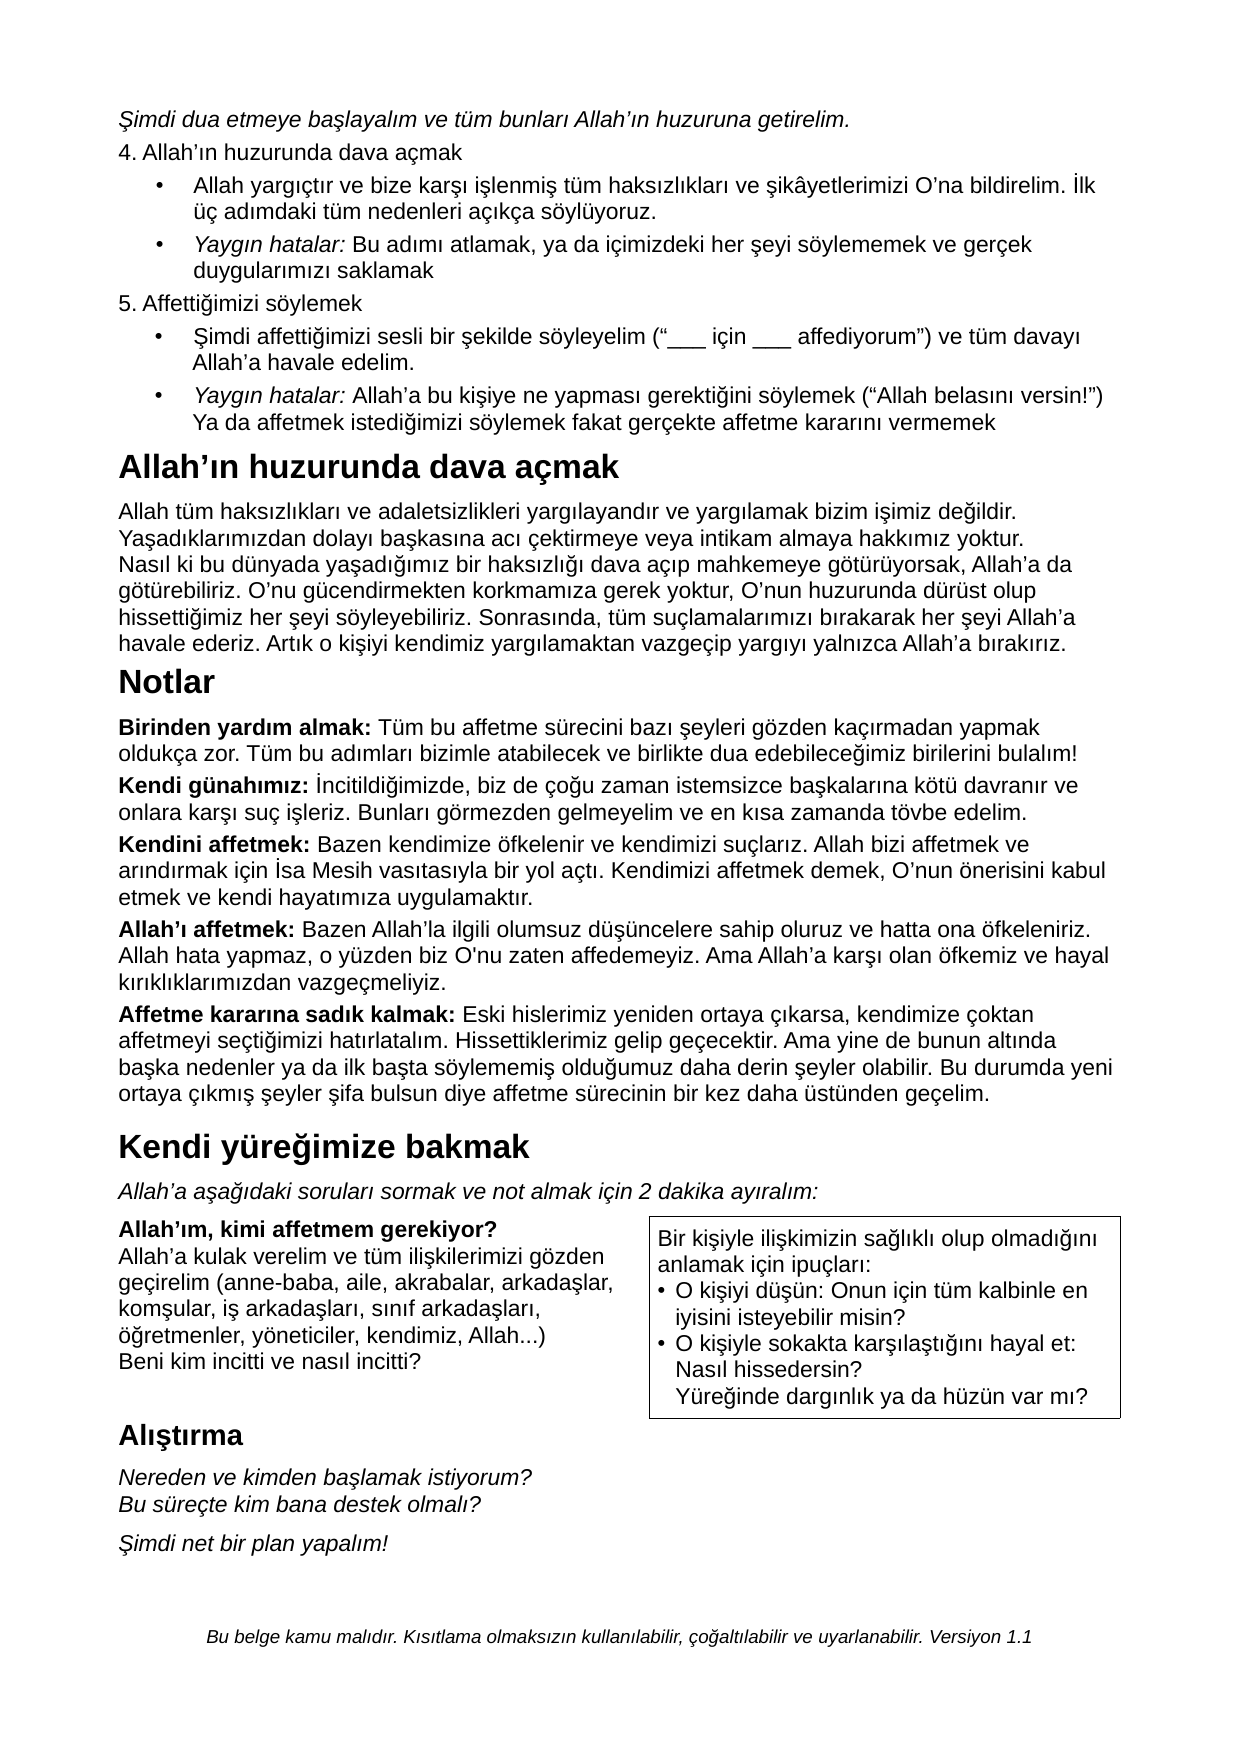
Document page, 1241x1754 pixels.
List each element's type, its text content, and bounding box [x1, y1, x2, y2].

text Allah’a kulak verelim ve tüm ilişkilerimizi gözden geçirelim (anne-baba, aile, akrabalar, arkadaşlar, komşular, iş arkadaşları, sınıf arkadaşları, öğretmenler, yöneticiler, kendimiz, Allah...) Beni kim incitti ve nasıl incitti? [118, 1243, 648, 1374]
subtitle Notlar [118, 662, 1122, 701]
text Kendi günahımız: İncitildiğimizde, biz de çoğu zaman istemsizce başkalarına kötü davranır ve onlara karşı suç işleriz. Bunları görmezden gelmeyelim ve en kısa zamanda tövbe edelim. [118, 772, 1122, 825]
subtitle Kendi yüreğimize bakmak [118, 1127, 1122, 1166]
list Yaygın hatalar: Bu adımı atlamak, ya da içimizdeki her şeyi söylememek ve gerçek duygularımızı saklamak [156, 231, 1122, 284]
text Kendini affetmek: Bazen kendimize öfkelenir ve kendimizi suçlarız. Allah bizi affetmek ve arındırmak için İsa Mesih vasıtasıyla bir yol açtı. Kendimizi affetmek demek, O’nun önerisini kabul etmek ve kendi hayatımıza uygulamaktır. [118, 831, 1122, 910]
list Yüreğinde dargınlık ya da hüzün var mı? [657, 1383, 1111, 1409]
text Nereden ve kimden başlamak istiyorum? [118, 1464, 1122, 1491]
text Bir kişiyle ilişkimizin sağlıklı olup olmadığını anlamak için ipuçları: [657, 1225, 1111, 1277]
text Allah tüm haksızlıkları ve adaletsizlikleri yargılayandır ve yargılamak bizim işimiz değildir. Yaşadıklarımızdan dolayı başkasına acı çektirmeye veya intikam almaya hakkımız yoktur. [118, 498, 1122, 551]
text Şimdi net bir plan yapalım! [118, 1529, 1122, 1556]
text [650, 1217, 1120, 1418]
text Affetme kararına sadık kalmak: Eski hislerimiz yeniden ortaya çıkarsa, kendimize çoktan affetmeyi seçtiğimizi hatırlatalım. Hissettiklerimiz gelip geçecektir. Ama yine de bunun altında başka nedenler ya da ilk başta söylememiş olduğumuz daha derin şeyler olabilir. Bu durumda yeni ortaya çıkmış şeyler şifa bulsun diye affetme sürecinin bir kez daha üstünden geçelim. [118, 1001, 1122, 1106]
list Şimdi affettiğimizi sesli bir şekilde söyleyelim (“___ için ___ affediyorum”) ve tüm davayı Allah’a havale edelim. [154, 323, 1122, 376]
text Allah’a aşağıdaki soruları sormak ve not almak için 2 dakika ayıralım: [118, 1178, 1122, 1204]
text Allah’ı affetmek: Bazen Allah’la ilgili olumsuz düşüncelere sahip oluruz ve hatta ona öfkeleniriz. Allah hata yapmaz, o yüzden biz O'nu zaten affedemeyiz. Ama Allah’a karşı olan öfkemiz ve hayal kırıklıklarımızdan vazgeçmeliyiz. [118, 916, 1122, 995]
list Allah yargıçtır ve bize karşı işlenmiş tüm haksızlıkları ve şikâyetlerimizi O’na bildirelim. İlk üç adımdaki tüm nedenleri açıkça söylüyoruz. [156, 172, 1122, 224]
text Şimdi dua etmeye başlayalım ve tüm bunları Allah’ın huzuruna getirelim. [118, 106, 1122, 133]
text Birinden yardım almak: Tüm bu affetme sürecini bazı şeyleri gözden kaçırmadan yapmak oldukça zor. Tüm bu adımları bizimle atabilecek ve birlikte dua edebileceğimiz birilerini bulalım! [118, 713, 1122, 766]
text 5. Affettiğimizi söylemek [118, 290, 1122, 317]
text Bu süreçte kim bana destek olmalı? [118, 1491, 1122, 1517]
subtitle Allah’ın huzurunda dava açmak [118, 447, 1122, 486]
subtitle Alıştırma [118, 1418, 1122, 1452]
text Allah’ım, kimi affetmem gerekiyor? [118, 1216, 649, 1418]
text Nasıl ki bu dünyada yaşadığımız bir haksızlığı dava açıp mahkemeye götürüyorsak, Allah’a da götürebiliriz. O’nu gücendirmekten korkmamıza gerek yoktur, O’nun huzurunda dürüst olup hissettiğimiz her şeyi söyleyebiliriz. Sonrasında, tüm suçlamalarımızı bırakarak her şeyi Allah’a havale ederiz. Artık o kişiyi kendimiz yargılamaktan vazgeçip yargıyı yalnızca Allah’a bırakırız. [118, 551, 1122, 656]
list O kişiyi düşün: Onun için tüm kalbinle en iyisini isteyebilir misin? [657, 1277, 1111, 1330]
list O kişiyle sokakta karşılaştığını hayal et: Nasıl hissedersin? [657, 1330, 1111, 1383]
list Yaygın hatalar: Allah’a bu kişiye ne yapması gerektiğini söylemek (“Allah belasını versin!”) Ya da affetmek istediğimizi söylemek fakat gerçekte affetme kararını vermemek [154, 382, 1122, 435]
text 4. Allah’ın huzurunda dava açmak [118, 139, 1122, 165]
